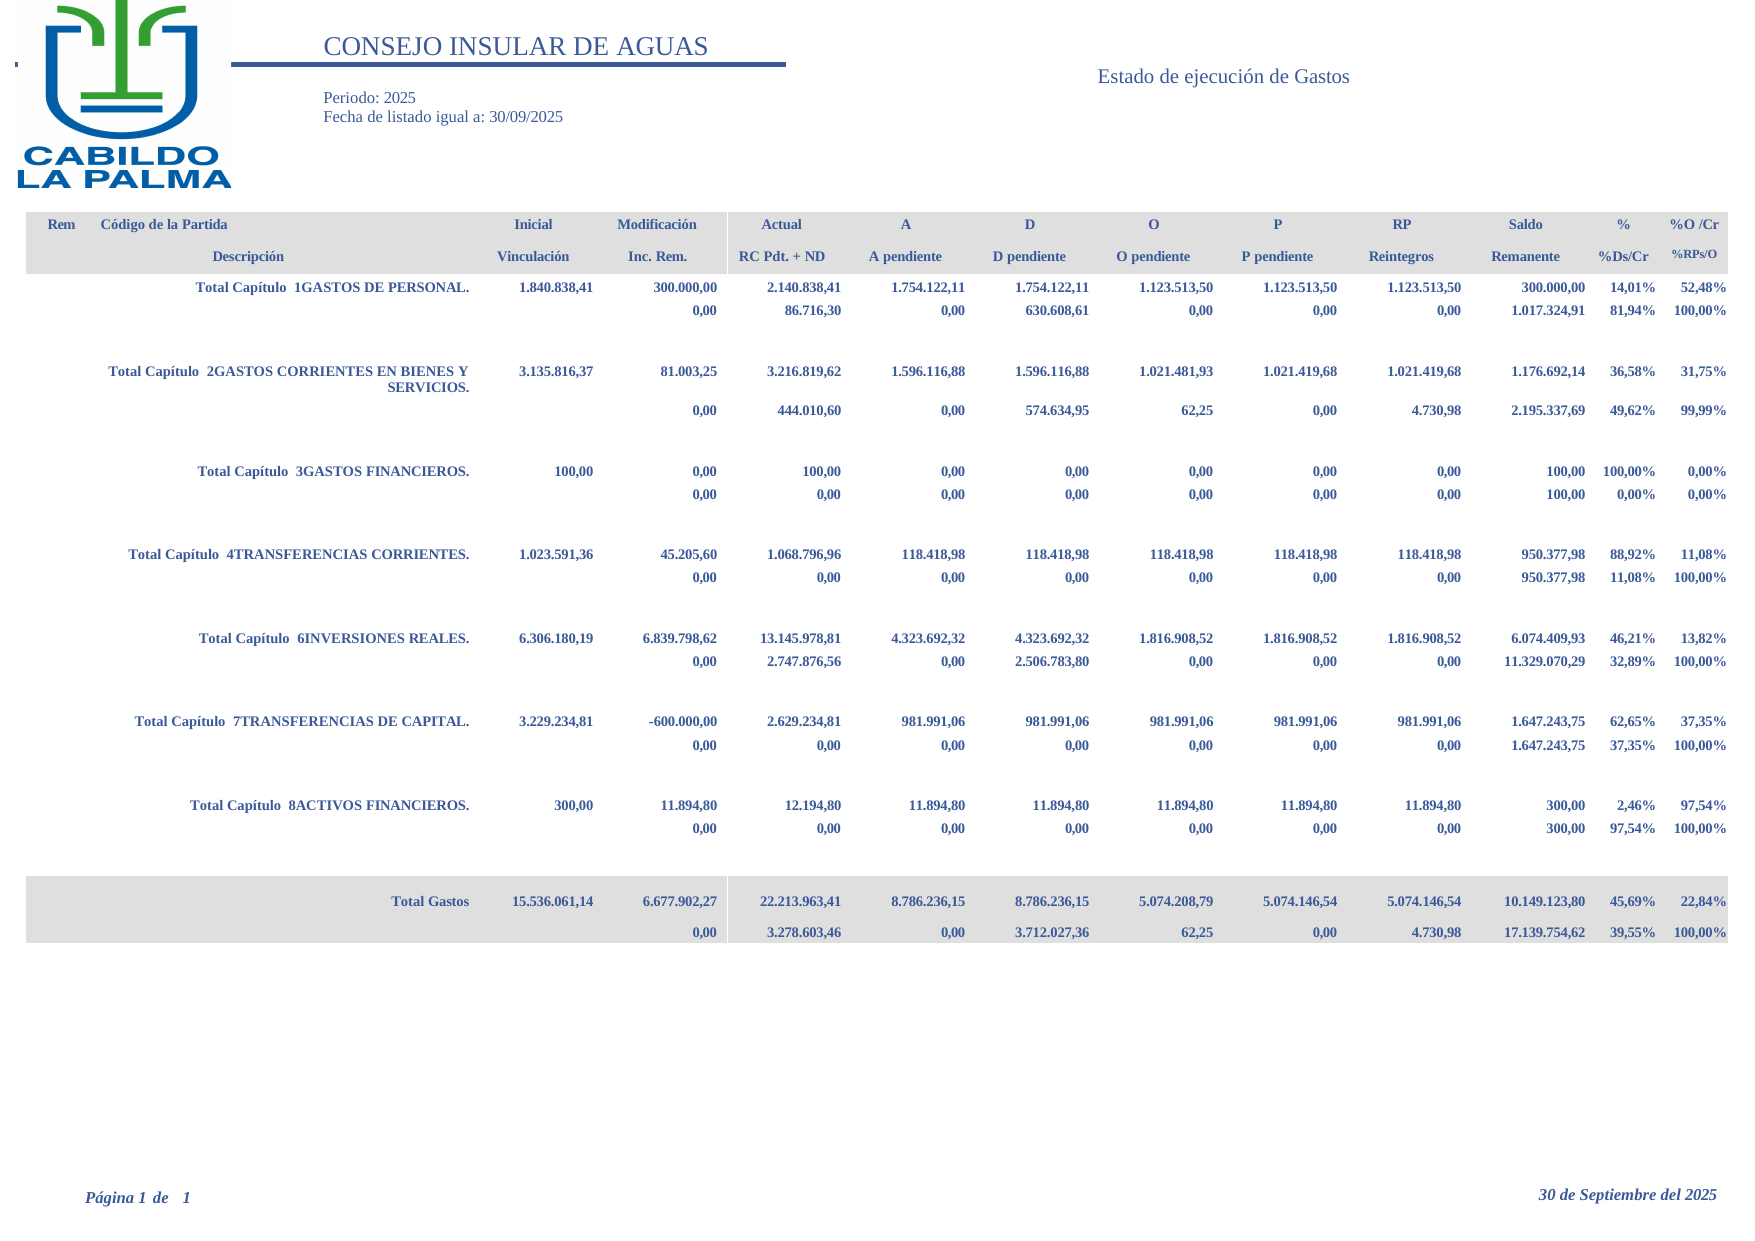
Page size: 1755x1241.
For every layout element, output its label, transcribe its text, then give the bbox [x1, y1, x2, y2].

table_cell 1.647.243,75 [1475, 734, 1590, 775]
table_cell [26, 608, 88, 650]
table_cell 8.786.236,15 [854, 876, 978, 917]
table_cell 981.991,06 [854, 692, 978, 733]
table_cell 0,00 [978, 441, 1102, 483]
table_cell [26, 441, 88, 483]
table_cell 0,00 [854, 917, 978, 943]
table_cell 11.894,80 [978, 775, 1102, 817]
table_cell 118.418,98 [1226, 525, 1352, 566]
table_cell 1.647.243,75 [1475, 692, 1590, 733]
table_cell 300.000,00 [1475, 275, 1590, 299]
table_cell 0,00 [1102, 483, 1226, 524]
table_cell 46,21% [1590, 608, 1661, 650]
table_cell 99,99% [1661, 399, 1728, 441]
table_cell 1.754.122,11 [854, 275, 978, 299]
table_cell 1.017.324,91 [1475, 299, 1590, 341]
table_cell 22,84% [1661, 876, 1728, 917]
table_cell 0,00 [1352, 566, 1475, 608]
table_cell 1.816.908,52 [1102, 608, 1226, 650]
table_cell [26, 341, 88, 399]
table_cell 6.074.409,93 [1475, 608, 1590, 650]
table_cell 0,00 [1226, 566, 1352, 608]
table_cell 36,58% [1590, 341, 1661, 399]
table_cell 5.074.146,54 [1226, 876, 1352, 917]
table_cell 2.747.876,56 [728, 650, 854, 692]
table_cell Total Capítulo 7TRANSFERENCIAS DE CAPITAL. [88, 692, 483, 733]
table_cell 118.418,98 [1352, 525, 1475, 566]
table_cell 0,00% [1661, 483, 1728, 524]
table_cell 1.840.838,41 [483, 275, 605, 299]
table_cell [26, 692, 88, 733]
table_cell [483, 483, 605, 524]
table_cell 1.023.591,36 [483, 525, 605, 566]
table_cell [483, 299, 605, 341]
table_cell -600.000,00 [605, 692, 727, 733]
table_cell 1.021.419,68 [1226, 341, 1352, 399]
table_cell 300.000,00 [605, 275, 727, 299]
table_cell 0,00 [854, 441, 978, 483]
table_cell [88, 299, 483, 341]
table_cell 11.894,80 [1102, 775, 1226, 817]
table_cell 2.506.783,80 [978, 650, 1102, 692]
table_cell [26, 483, 88, 524]
table_cell 0,00 [978, 566, 1102, 608]
table_cell 118.418,98 [854, 525, 978, 566]
table_header Modificación [605, 212, 727, 240]
table_cell [26, 734, 88, 775]
text CONSEJO INSULAR DE AGUAS [323, 30, 1739, 62]
table_cell 11.894,80 [1226, 775, 1352, 817]
table_cell 300,00 [1475, 775, 1590, 817]
table_header Código de la Partida [88, 212, 483, 240]
table_cell 574.634,95 [978, 399, 1102, 441]
table_cell 22.213.963,41 [728, 876, 854, 917]
table_cell 0,00 [605, 299, 727, 341]
table_header Saldo [1475, 212, 1590, 240]
table_cell [88, 817, 483, 876]
table_cell 0,00% [1590, 483, 1661, 524]
table_cell 0,00 [1102, 299, 1226, 341]
table_cell 100,00 [483, 441, 605, 483]
table_cell [88, 399, 483, 441]
table_cell 2,46% [1590, 775, 1661, 817]
table_cell [88, 483, 483, 524]
table_cell 88,92% [1590, 525, 1661, 566]
table_cell 1.021.419,68 [1352, 341, 1475, 399]
table_cell [26, 299, 88, 341]
table_cell 1.021.481,93 [1102, 341, 1226, 399]
table_cell 62,25 [1102, 399, 1226, 441]
table_cell 14,01% [1590, 275, 1661, 299]
table_cell [483, 566, 605, 608]
table_cell [26, 399, 88, 441]
table_cell [88, 566, 483, 608]
table_cell [88, 650, 483, 692]
table_cell 0,00 [605, 399, 727, 441]
table_cell 97,54% [1661, 775, 1728, 817]
table_cell 11.329.070,29 [1475, 650, 1590, 692]
table_cell 950.377,98 [1475, 525, 1590, 566]
table_cell 100,00% [1661, 650, 1728, 692]
table_cell 118.418,98 [978, 525, 1102, 566]
table_cell 0,00 [978, 734, 1102, 775]
table_cell 0,00 [1226, 299, 1352, 341]
table_cell 39,55% [1590, 917, 1661, 943]
table_cell 3.278.603,46 [728, 917, 854, 943]
table_cell 0,00 [605, 734, 727, 775]
table_cell 0,00 [854, 817, 978, 876]
table_cell Total Capítulo 4TRANSFERENCIAS CORRIENTES. [88, 525, 483, 566]
table_header A [854, 212, 978, 240]
table_cell 100,00 [1475, 483, 1590, 524]
table_cell 0,00 [1226, 734, 1352, 775]
table_cell Reintegros [1352, 240, 1475, 274]
table_cell 950.377,98 [1475, 566, 1590, 608]
table_cell 6.839.798,62 [605, 608, 727, 650]
table_cell 0,00 [854, 650, 978, 692]
table_header P [1226, 212, 1352, 240]
table_cell 1.123.513,50 [1226, 275, 1352, 299]
table_cell 0,00 [1226, 917, 1352, 943]
table_cell 62,25 [1102, 917, 1226, 943]
table_cell 2.629.234,81 [728, 692, 854, 733]
table_cell [26, 240, 88, 274]
table_cell 1.123.513,50 [1352, 275, 1475, 299]
table_cell 0,00 [1102, 650, 1226, 692]
table_cell 32,89% [1590, 650, 1661, 692]
table_cell 0,00 [854, 299, 978, 341]
table_cell Total Capítulo 2GASTOS CORRIENTES EN BIENES Y SERVICIOS. [88, 341, 483, 399]
table_cell [88, 734, 483, 775]
table_cell 3.712.027,36 [978, 917, 1102, 943]
table_cell 15.536.061,14 [483, 876, 605, 917]
table_cell 630.608,61 [978, 299, 1102, 341]
table_cell 0,00 [728, 817, 854, 876]
table_cell 0,00 [978, 483, 1102, 524]
table_cell P pendiente [1226, 240, 1352, 274]
table_cell 444.010,60 [728, 399, 854, 441]
table_cell 62,65% [1590, 692, 1661, 733]
table_header D [978, 212, 1102, 240]
table_cell 100,00 [728, 441, 854, 483]
table_cell 52,48% [1661, 275, 1728, 299]
table_cell Remanente [1475, 240, 1590, 274]
table_cell 0,00 [1352, 650, 1475, 692]
table_cell 1.123.513,50 [1102, 275, 1226, 299]
table_cell 3.216.819,62 [728, 341, 854, 399]
table_cell 100,00% [1661, 299, 1728, 341]
table_cell 0,00 [605, 917, 727, 943]
text Estado de ejecución de Gastos [323, 65, 1739, 88]
table_cell 13.145.978,81 [728, 608, 854, 650]
table_cell 0,00 [728, 734, 854, 775]
table_cell 4.323.692,32 [978, 608, 1102, 650]
table_cell A pendiente [854, 240, 978, 274]
text Periodo: 2025 [323, 88, 1739, 107]
table_cell 0,00 [1352, 734, 1475, 775]
table_cell [483, 399, 605, 441]
table_cell 0,00 [605, 817, 727, 876]
table_cell 11.894,80 [1352, 775, 1475, 817]
table_cell 86.716,30 [728, 299, 854, 341]
table_cell 0,00 [854, 399, 978, 441]
table_cell 0,00 [1352, 441, 1475, 483]
table_cell 0,00 [854, 483, 978, 524]
table_cell 81,94% [1590, 299, 1661, 341]
table_cell 981.991,06 [1352, 692, 1475, 733]
table_cell 981.991,06 [978, 692, 1102, 733]
table_cell 0,00 [1226, 817, 1352, 876]
table_cell 13,82% [1661, 608, 1728, 650]
table_header Rem [26, 212, 88, 240]
table_cell 1.754.122,11 [978, 275, 1102, 299]
table_cell D pendiente [978, 240, 1102, 274]
table_cell 49,62% [1590, 399, 1661, 441]
table_cell 11.894,80 [605, 775, 727, 817]
table_cell 5.074.146,54 [1352, 876, 1475, 917]
table_cell 1.068.796,96 [728, 525, 854, 566]
table_cell [26, 525, 88, 566]
table_header %O /Cr [1661, 212, 1728, 240]
table_cell 0,00 [1352, 817, 1475, 876]
table_cell 11,08% [1661, 525, 1728, 566]
table_cell 37,35% [1661, 692, 1728, 733]
table_cell 3.229.234,81 [483, 692, 605, 733]
table_cell [88, 917, 483, 943]
table_cell 37,35% [1590, 734, 1661, 775]
table_cell Descripción [88, 240, 483, 274]
table_cell 2.140.838,41 [728, 275, 854, 299]
table_cell [26, 775, 88, 817]
table_cell Total Capítulo 3GASTOS FINANCIEROS. [88, 441, 483, 483]
table_cell 2.195.337,69 [1475, 399, 1590, 441]
table_cell 8.786.236,15 [978, 876, 1102, 917]
table_cell [483, 817, 605, 876]
table_cell 1.176.692,14 [1475, 341, 1590, 399]
table_cell 0,00 [605, 441, 727, 483]
table_cell 0,00 [1352, 299, 1475, 341]
table_cell 6.306.180,19 [483, 608, 605, 650]
table_cell 0,00 [728, 566, 854, 608]
table_cell 0,00 [1102, 734, 1226, 775]
table_cell 100,00% [1661, 917, 1728, 943]
table_cell [483, 734, 605, 775]
table_cell 5.074.208,79 [1102, 876, 1226, 917]
table_cell 100,00% [1590, 441, 1661, 483]
table_cell Total Capítulo 8ACTIVOS FINANCIEROS. [88, 775, 483, 817]
table_cell 981.991,06 [1102, 692, 1226, 733]
table_cell 0,00 [1102, 566, 1226, 608]
table_cell 0,00 [1102, 441, 1226, 483]
table_cell 0,00 [605, 650, 727, 692]
table_cell 1.596.116,88 [978, 341, 1102, 399]
table_cell [26, 566, 88, 608]
table_cell 0,00 [978, 817, 1102, 876]
table_cell Vinculación [483, 240, 605, 274]
table_header O [1102, 212, 1226, 240]
table_header RP [1352, 212, 1475, 240]
table_cell 100,00% [1661, 566, 1728, 608]
table_cell 11.894,80 [854, 775, 978, 817]
table_cell %RPs/O [1661, 240, 1728, 274]
table_cell 0,00 [1102, 817, 1226, 876]
table_cell 981.991,06 [1226, 692, 1352, 733]
table_cell 300,00 [1475, 817, 1590, 876]
table_cell [483, 917, 605, 943]
table_header % [1590, 212, 1661, 240]
table_cell 0,00 [1352, 483, 1475, 524]
table_header Inicial [483, 212, 605, 240]
table_cell 1.596.116,88 [854, 341, 978, 399]
table_cell 0,00 [728, 483, 854, 524]
table_cell 45,69% [1590, 876, 1661, 917]
table_cell %Ds/Cr [1590, 240, 1661, 274]
table_cell 100,00% [1661, 817, 1728, 876]
table_cell 11,08% [1590, 566, 1661, 608]
table_cell 17.139.754,62 [1475, 917, 1590, 943]
table_cell O pendiente [1102, 240, 1226, 274]
table_cell [483, 650, 605, 692]
table_cell 100,00% [1661, 734, 1728, 775]
table_cell 0,00 [605, 483, 727, 524]
table_cell 3.135.816,37 [483, 341, 605, 399]
table_cell 4.730,98 [1352, 399, 1475, 441]
table_cell 0,00 [605, 566, 727, 608]
table_cell 0,00 [1226, 399, 1352, 441]
table_cell 31,75% [1661, 341, 1728, 399]
table_cell 6.677.902,27 [605, 876, 727, 917]
table_cell 0,00 [1226, 441, 1352, 483]
table_cell 45.205,60 [605, 525, 727, 566]
table_cell 0,00 [1226, 483, 1352, 524]
table_cell 12.194,80 [728, 775, 854, 817]
table_cell [26, 650, 88, 692]
table_cell [26, 817, 88, 876]
table_cell Total Gastos [88, 876, 483, 917]
table_cell 100,00 [1475, 441, 1590, 483]
table_cell [26, 917, 88, 943]
table_cell Inc. Rem. [605, 240, 727, 274]
table_cell RC Pdt. + ND [728, 240, 854, 274]
table_cell 0,00% [1661, 441, 1728, 483]
text Fecha de listado igual a: 30/09/2025 [323, 107, 1739, 126]
table_cell 0,00 [854, 734, 978, 775]
table_cell 97,54% [1590, 817, 1661, 876]
table_cell 81.003,25 [605, 341, 727, 399]
table_cell 1.816.908,52 [1226, 608, 1352, 650]
table_cell 118.418,98 [1102, 525, 1226, 566]
table_cell 0,00 [854, 566, 978, 608]
table_cell [26, 876, 88, 917]
table_header Actual [728, 212, 854, 240]
table_cell 0,00 [1226, 650, 1352, 692]
table_cell 300,00 [483, 775, 605, 817]
table_cell Total Capítulo 6INVERSIONES REALES. [88, 608, 483, 650]
table_cell 4.323.692,32 [854, 608, 978, 650]
table_cell 4.730,98 [1352, 917, 1475, 943]
table_cell Total Capítulo 1GASTOS DE PERSONAL. [88, 275, 483, 299]
table_cell 10.149.123,80 [1475, 876, 1590, 917]
table_cell [26, 275, 88, 299]
table_cell 1.816.908,52 [1352, 608, 1475, 650]
